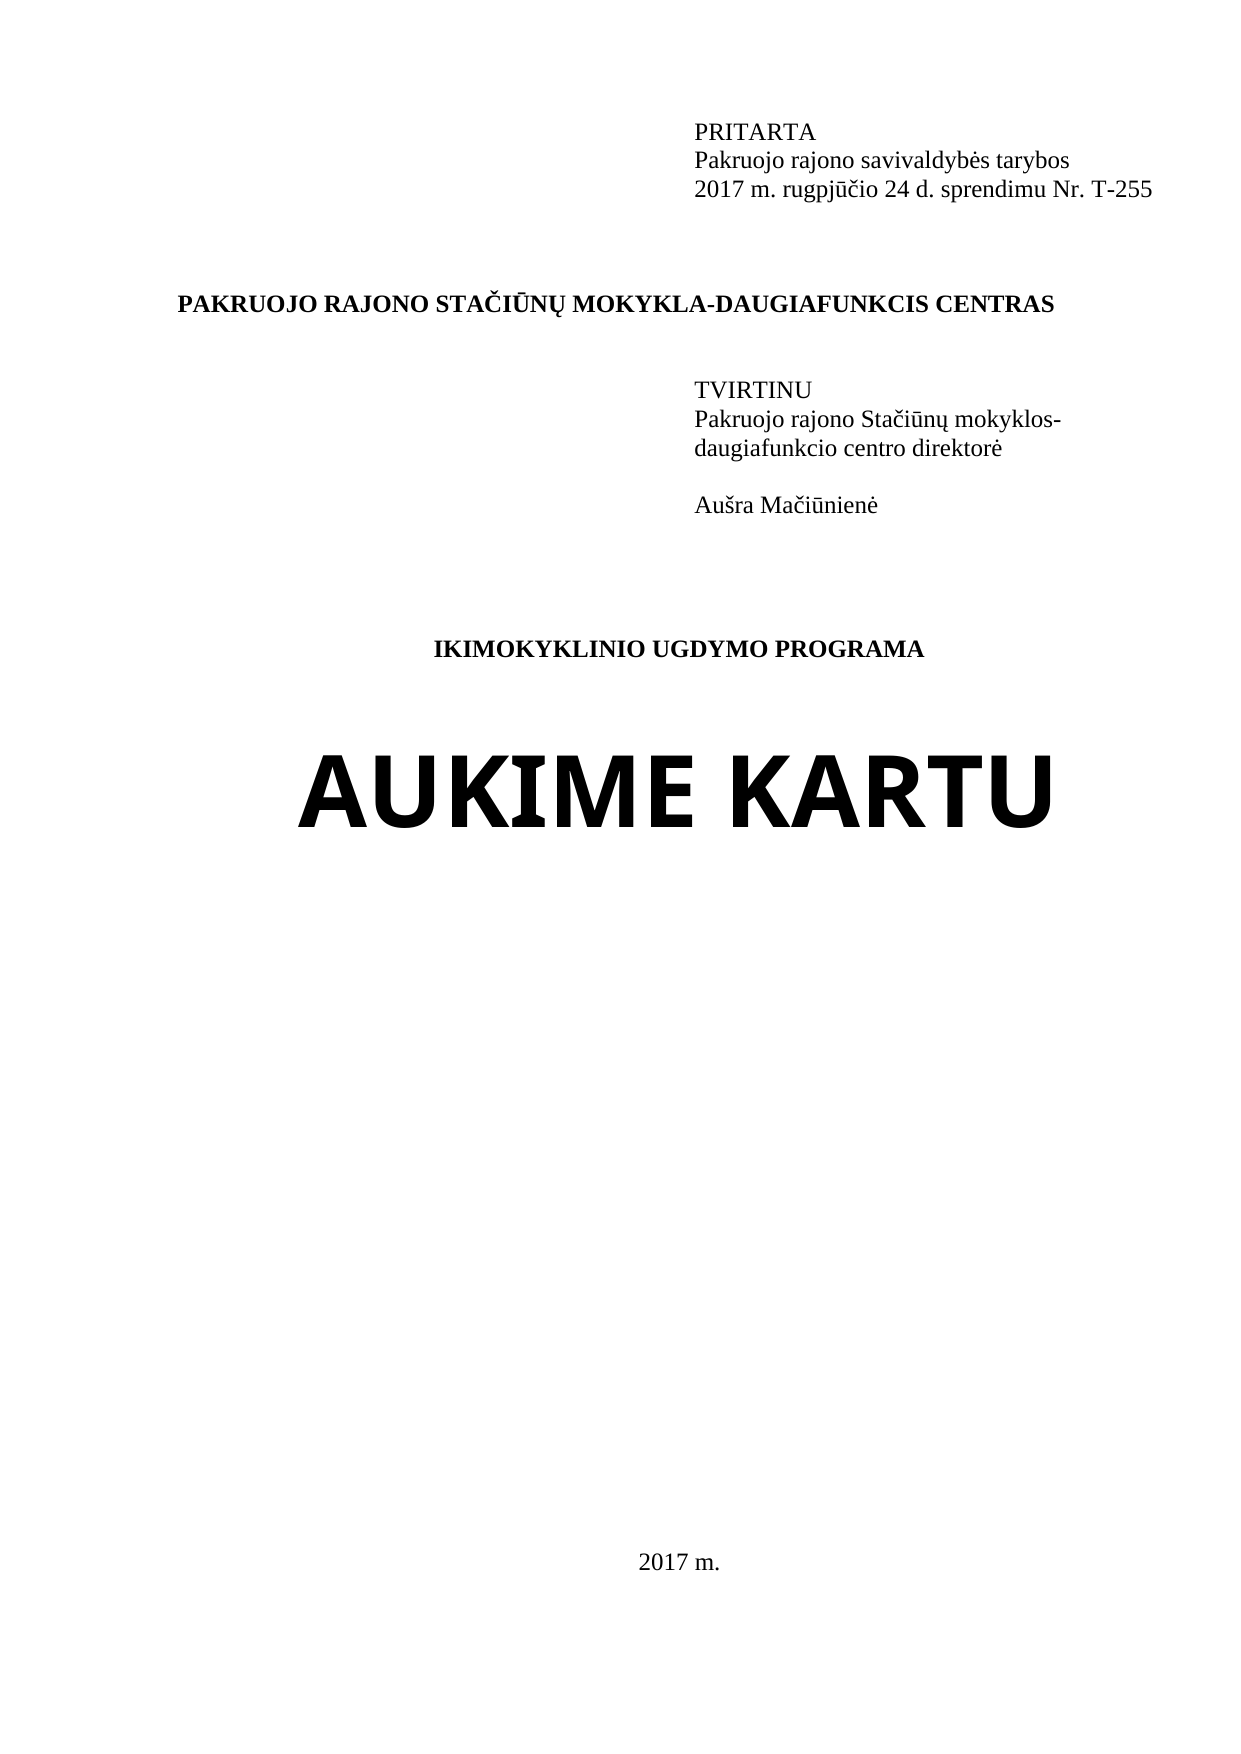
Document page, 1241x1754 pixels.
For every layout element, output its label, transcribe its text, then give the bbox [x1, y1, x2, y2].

text PRITARTA [694, 117, 1181, 145]
text TVIRTINU [694, 375, 1181, 404]
text 2017 m. rugpjūčio 24 d. sprendimu Nr. T-255 [694, 174, 1181, 203]
text AUKIME KARTU [177, 720, 1181, 857]
text Pakruojo rajono Stačiūnų mokyklos- daugiafunkcio centro direktorė [694, 404, 1181, 462]
text PAKRUOJO RAJONO STAČIŪNŲ MOKYKLA-DAUGIAFUNKCIS CENTRAS [177, 289, 1181, 318]
text Pakruojo rajono savivaldybės tarybos [694, 145, 1181, 174]
text Aušra Mačiūnienė [694, 490, 1181, 519]
text IKIMOKYKLINIO UGDYMO PROGRAMA [177, 634, 1181, 663]
text 2017 m. [177, 1547, 1181, 1575]
